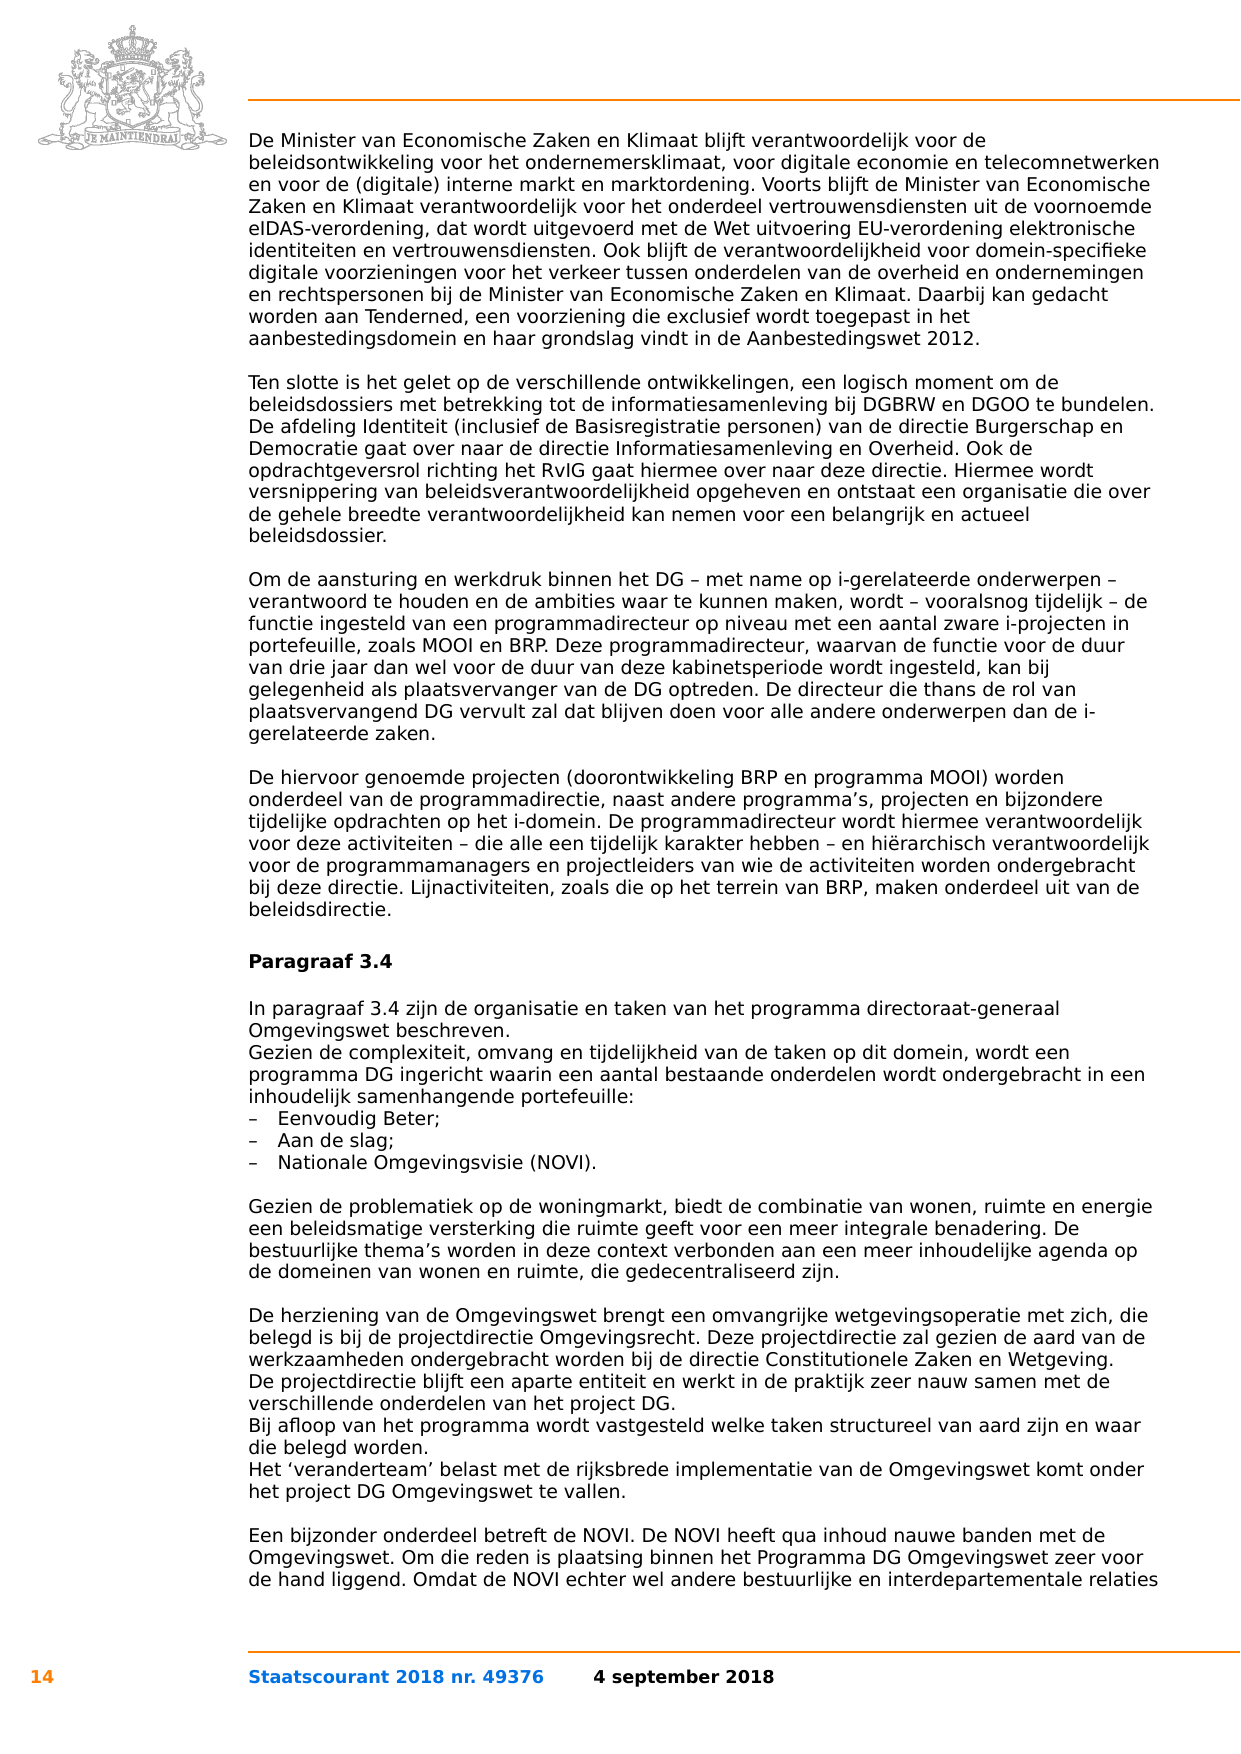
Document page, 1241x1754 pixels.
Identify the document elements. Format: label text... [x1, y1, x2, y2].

text De Minister van Economische Zaken en Klimaat blijft verantwoordelijk voor de beleidsontwikkeling voor het ondernemersklimaat, voor digitale economie en telecomnetwerken en voor de (digitale) interne markt en marktordening. Voorts blijft de Minister van Economische Zaken en Klimaat verantwoordelijk voor het onderdeel vertrouwensdiensten uit de voornoemde eIDAS-verordening, dat wordt uitgevoerd met de Wet uitvoering EU-verordening elektronische identiteiten en vertrouwensdiensten. Ook blijft de verantwoordelijkheid voor domein-specifieke digitale voorzieningen voor het verkeer tussen onderdelen van de overheid en ondernemingen en rechtspersonen bij de Minister van Economische Zaken en Klimaat. Daarbij kan gedacht worden aan Tenderned, een voorziening die exclusief wordt toegepast in het aanbestedingsdomein en haar grondslag vindt in de Aanbestedingswet 2012. [248, 130, 1163, 350]
text Gezien de problematiek op de woningmarkt, biedt de combinatie van wonen, ruimte en energie een beleidsmatige versterking die ruimte geeft voor een meer integrale benadering. De bestuurlijke thema’s worden in deze context verbonden aan een meer inhoudelijke agenda op de domeinen van wonen en ruimte, die gedecentraliseerd zijn. [248, 1196, 1163, 1283]
text Een bijzonder onderdeel betreft de NOVI. De NOVI heeft qua inhoud nauwe banden met de Omgevingswet. Om die reden is plaatsing binnen het Programma DG Omgevingswet zeer voor de hand liggend. Omdat de NOVI echter wel andere bestuurlijke en interdepartementale relaties [248, 1525, 1163, 1591]
text De herziening van de Omgevingswet brengt een omvangrijke wetgevingsoperatie met zich, die belegd is bij de projectdirectie Omgevingsrecht. Deze projectdirectie zal gezien de aard van de werkzaamheden ondergebracht worden bij de directie Constitutionele Zaken en Wetgeving. [248, 1305, 1163, 1371]
text De projectdirectie blijft een aparte entiteit en werkt in de praktijk zeer nauw samen met de verschillende onderdelen van het project DG. [248, 1371, 1163, 1415]
text – Nationale Omgevingsvisie (NOVI). [248, 1152, 1163, 1174]
picture [38, 25, 227, 150]
text Bij afloop van het programma wordt vastgesteld welke taken structureel van aard zijn en waar die belegd worden. [248, 1415, 1163, 1459]
subtitle Paragraaf 3.4 [248, 951, 1163, 973]
text – Eenvoudig Beter; [248, 1108, 1163, 1130]
text In paragraaf 3.4 zijn de organisatie en taken van het programma directoraat-generaal Omgevingswet beschreven. [248, 998, 1163, 1042]
text – Aan de slag; [248, 1130, 1163, 1152]
text De hiervoor genoemde projecten (doorontwikkeling BRP en programma MOOI) worden onderdeel van de programmadirectie, naast andere programma’s, projecten en bijzondere tijdelijke opdrachten op het i-domein. De programmadirecteur wordt hiermee verantwoordelijk voor deze activiteiten – die alle een tijdelijk karakter hebben – en hiërarchisch verantwoordelijk voor de programmamanagers en projectleiders van wie de activiteiten worden ondergebracht bij deze directie. Lijnactiviteiten, zoals die op het terrein van BRP, maken onderdeel uit van de beleidsdirectie. [248, 767, 1163, 921]
text Ten slotte is het gelet op de verschillende ontwikkelingen, een logisch moment om de beleidsdossiers met betrekking tot de informatiesamenleving bij DGBRW en DGOO te bundelen. De afdeling Identiteit (inclusief de Basisregistratie personen) van de directie Burgerschap en Democratie gaat over naar de directie Informatiesamenleving en Overheid. Ook de opdrachtgeversrol richting het RvIG gaat hiermee over naar deze directie. Hiermee wordt versnippering van beleidsverantwoordelijkheid opgeheven en ontstaat een organisatie die over de gehele breedte verantwoordelijkheid kan nemen voor een belangrijk en actueel beleidsdossier. [248, 372, 1163, 547]
text Om de aansturing en werkdruk binnen het DG – met name op i-gerelateerde onderwerpen – verantwoord te houden en de ambities waar te kunnen maken, wordt – vooralsnog tijdelijk – de functie ingesteld van een programmadirecteur op niveau met een aantal zware i-projecten in portefeuille, zoals MOOI en BRP. Deze programmadirecteur, waarvan de functie voor de duur van drie jaar dan wel voor de duur van deze kabinetsperiode wordt ingesteld, kan bij gelegenheid als plaatsvervanger van de DG optreden. De directeur die thans de rol van plaatsvervangend DG vervult zal dat blijven doen voor alle andere onderwerpen dan de i-gerelateerde zaken. [248, 569, 1163, 745]
text Gezien de complexiteit, omvang en tijdelijkheid van de taken op dit domein, wordt een programma DG ingericht waarin een aantal bestaande onderdelen wordt ondergebracht in een inhoudelijk samenhangende portefeuille: [248, 1042, 1163, 1108]
text Het ‘veranderteam’ belast met de rijksbrede implementatie van de Omgevingswet komt onder het project DG Omgevingswet te vallen. [248, 1459, 1163, 1503]
